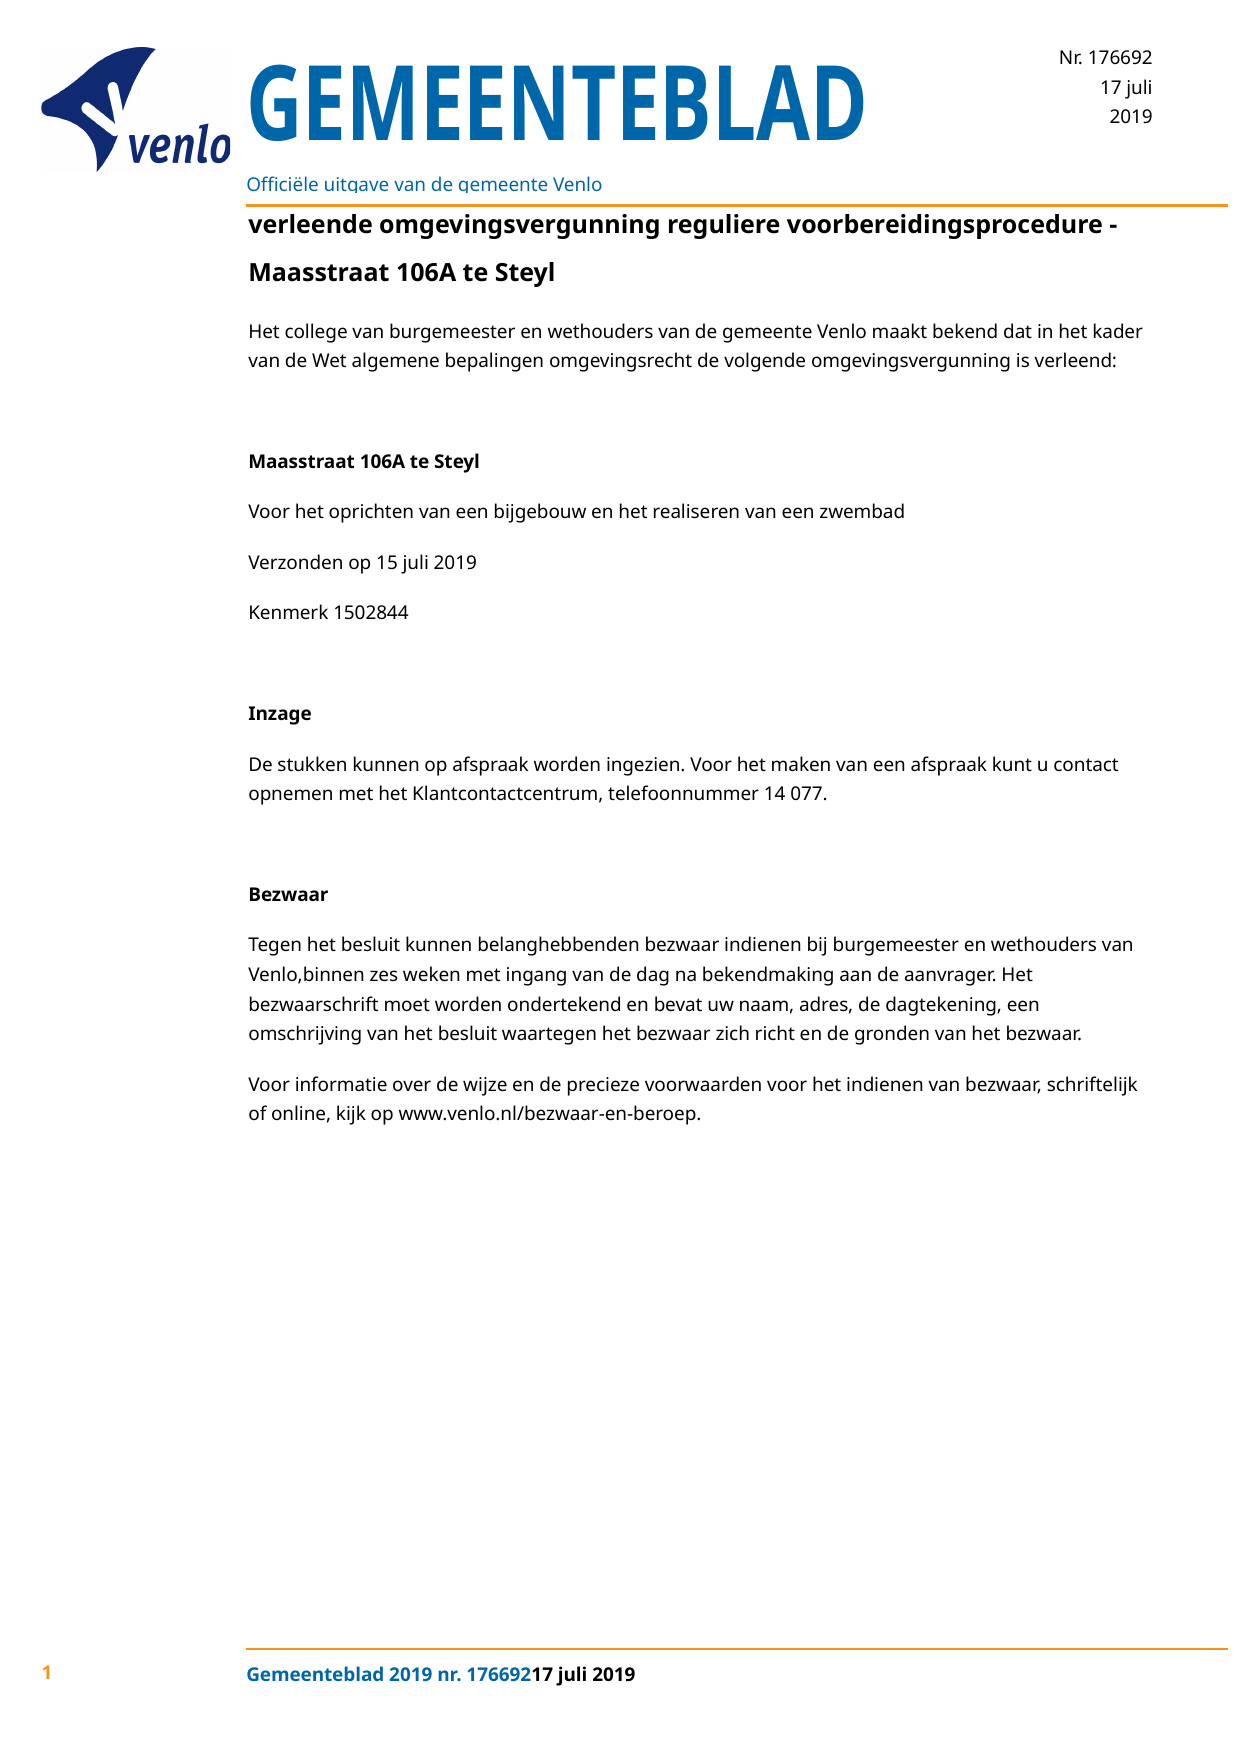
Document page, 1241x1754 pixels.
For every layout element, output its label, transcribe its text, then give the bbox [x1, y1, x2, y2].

text Kenmerk 1502844 [248, 599, 1152, 625]
picture [41, 47, 231, 172]
text Maasstraat 106A te Steyl [248, 448, 1152, 474]
text Voor het oprichten van een bijgebouw en het realiseren van een zwembad [248, 499, 1152, 524]
text Bezwaar [248, 881, 1152, 907]
text verleende omgevingsvergunning reguliere voorbereidingsprocedure - Maasstraat 106A te Steyl [248, 207, 1152, 288]
text Voor informatie over de wijze en de precieze voorwaarden voor het indienen van bezwaar, schriftelijk of online, kijk op www.venlo.nl/bezwaar-en-beroep. [248, 1071, 1152, 1126]
text Tegen het besluit kunnen belanghebbenden bezwaar indienen bij burgemeester en wethouders van Venlo,binnen zes weken met ingang van de dag na bekendmaking aan de aanvrager. Het bezwaarschrift moet worden ondertekend en bevat uw naam, adres, de dagtekening, een omschrijving van het besluit waartegen het bezwaar zich richt en de gronden van het bezwaar. [248, 932, 1152, 1046]
text Het college van burgemeester en wethouders van de gemeente Venlo maakt bekend dat in het kader van de Wet algemene bepalingen omgevingsrecht de volgende omgevingsvergunning is verleend: [248, 318, 1152, 373]
text Verzonden op 15 juli 2019 [248, 549, 1152, 575]
text Inzage [248, 700, 1152, 726]
text De stukken kunnen op afspraak worden ingezien. Voor het maken van een afspraak kunt u contact opnemen met het Klantcontactcentrum, telefoonnummer 14 077. [248, 751, 1152, 806]
